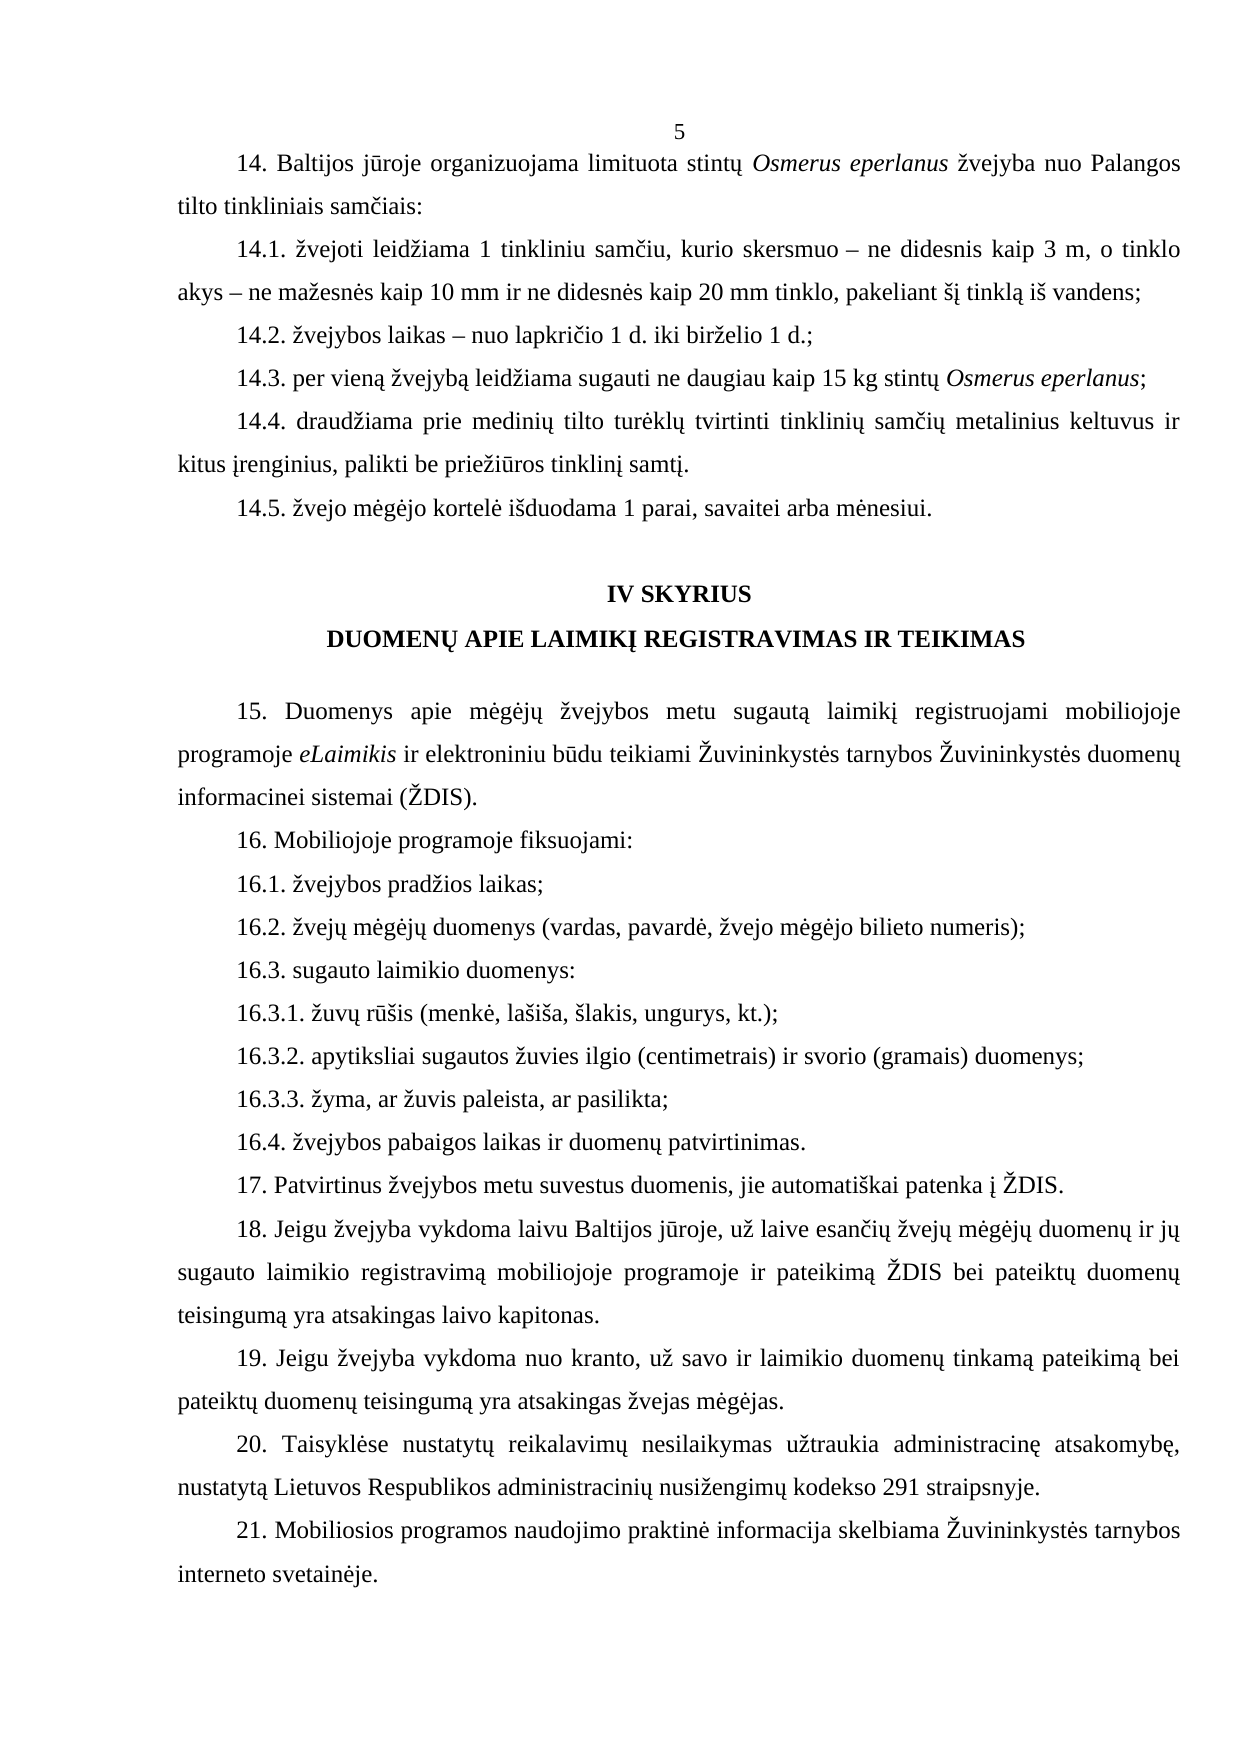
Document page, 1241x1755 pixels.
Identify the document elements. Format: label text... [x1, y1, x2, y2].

text IV SKYRIUS [177, 579, 1181, 608]
text 20. Taisyklėse nustatytų reikalavimų nesilaikymas užtraukia administracinę atsakomybę, nustatytą Lietuvos Respublikos administracinių nusižengimų kodekso 291 straipsnyje. [177, 1429, 1181, 1501]
text 16.3.1. žuvų rūšis (menkė, lašiša, šlakis, ungurys, kt.); [177, 998, 1181, 1027]
text 16.4. žvejybos pabaigos laikas ir duomenų patvirtinimas. [177, 1127, 1181, 1156]
text 16.3.2. apytiksliai sugautos žuvies ilgio (centimetrais) ir svorio (gramais) duomenys; [177, 1041, 1181, 1070]
text 14. Baltijos jūroje organizuojama limituota stintų Osmerus eperlanus žvejyba nuo Palangos tilto tinkliniais samčiais: [177, 148, 1181, 219]
text DUOMENŲ APIE LAIMIKĮ REGISTRAVIMAS IR TEIKIMAS [177, 624, 1181, 653]
text 14.4. draudžiama prie medinių tilto turėklų tvirtinti tinklinių samčių metalinius keltuvus ir kitus įrenginius, palikti be priežiūros tinklinį samtį. [177, 406, 1181, 478]
text 19. Jeigu žvejyba vykdoma nuo kranto, už savo ir laimikio duomenų tinkamą pateikimą bei pateiktų duomenų teisingumą yra atsakingas žvejas mėgėjas. [177, 1343, 1181, 1415]
text 16.1. žvejybos pradžios laikas; [177, 869, 1181, 897]
text 16. Mobiliojoje programoje fiksuojami: [177, 826, 1181, 854]
text 14.1. žvejoti leidžiama 1 tinkliniu samčiu, kurio skersmuo – ne didesnis kaip 3 m, o tinklo akys – ne mažesnės kaip 10 mm ir ne didesnės kaip 20 mm tinklo, pakeliant šį tinklą iš vandens; [177, 234, 1181, 306]
text 14.3. per vieną žvejybą leidžiama sugauti ne daugiau kaip 15 kg stintų Osmerus eperlanus; [177, 363, 1181, 392]
text 14.2. žvejybos laikas – nuo lapkričio 1 d. iki birželio 1 d.; [177, 320, 1181, 349]
text 16.3.3. žyma, ar žuvis paleista, ar pasilikta; [177, 1084, 1181, 1113]
text 18. Jeigu žvejyba vykdoma laivu Baltijos jūroje, už laive esančių žvejų mėgėjų duomenų ir jų sugauto laimikio registravimą mobiliojoje programoje ir pateikimą ŽDIS bei pateiktų duomenų teisingumą yra atsakingas laivo kapitonas. [177, 1214, 1181, 1329]
text 16.3. sugauto laimikio duomenys: [177, 955, 1181, 984]
text 14.5. žvejo mėgėjo kortelė išduodama 1 parai, savaitei arba mėnesiui. [177, 493, 1181, 521]
text 17. Patvirtinus žvejybos metu suvestus duomenis, jie automatiškai patenka į ŽDIS. [177, 1171, 1181, 1199]
text 15. Duomenys apie mėgėjų žvejybos metu sugautą laimikį registruojami mobiliojoje programoje eLaimikis ir elektroniniu būdu teikiami Žuvininkystės tarnybos Žuvininkystės duomenų informacinei sistemai (ŽDIS). [177, 696, 1181, 811]
text 21. Mobiliosios programos naudojimo praktinė informacija skelbiama Žuvininkystės tarnybos interneto svetainėje. [177, 1516, 1181, 1587]
text 16.2. žvejų mėgėjų duomenys (vardas, pavardė, žvejo mėgėjo bilieto numeris); [177, 912, 1181, 941]
